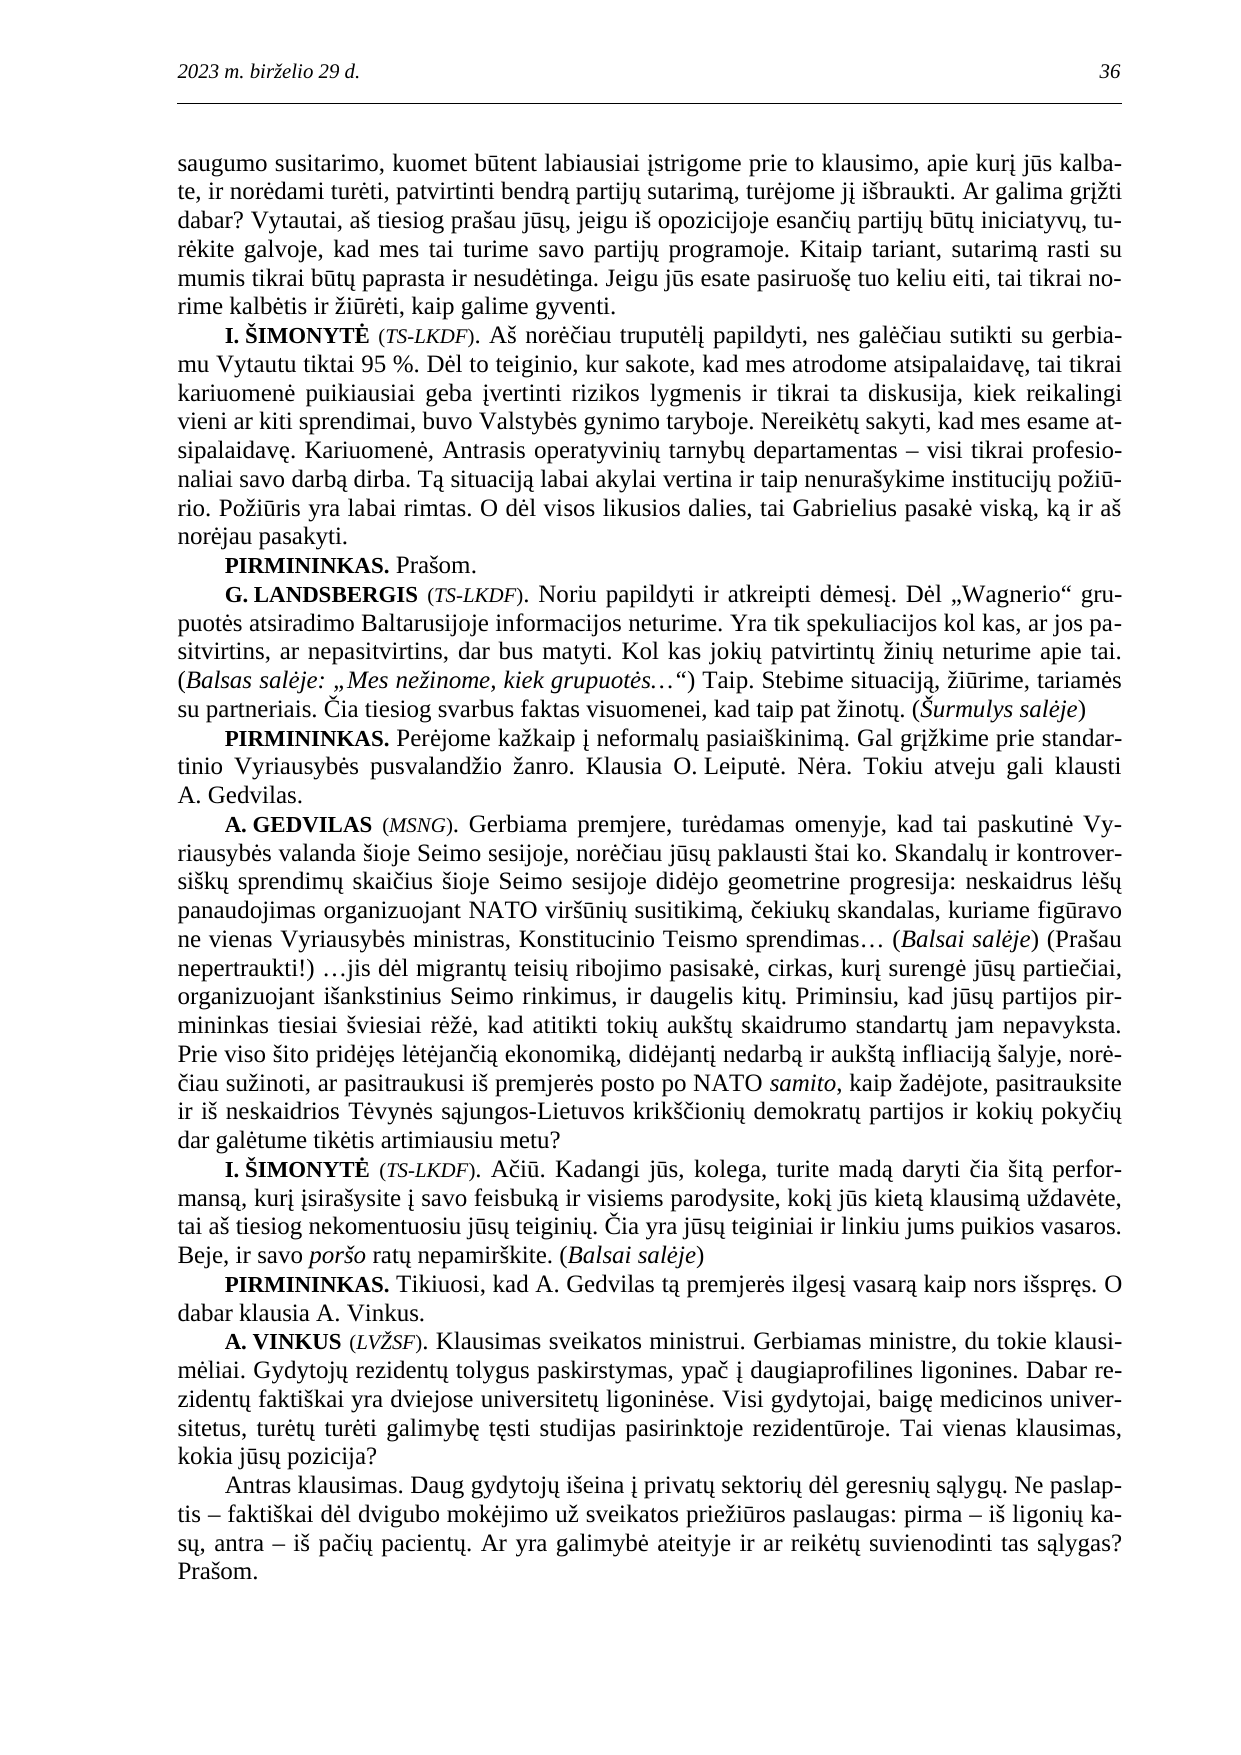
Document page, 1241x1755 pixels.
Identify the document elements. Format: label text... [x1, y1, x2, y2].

text G. LANDSBERGIS (TS-LKDF). No­riu pa­pil­dy­ti ir at­kreip­ti dė­me­sį. Dėl „Wag­ne­rio“ gru­puo­tės at­si­ra­di­mo Bal­ta­ru­si­jo­je in­for­ma­ci­jos ne­tu­ri­me. Yra tik spe­ku­lia­ci­jos kol kas, ar jos pa­si­tvir­tins, ar nepa­si­tvir­tins, dar bus ma­ty­ti. Kol kas jo­kių pa­tvir­tin­tų ži­nių ne­tu­ri­me apie tai. (Bal­sas sa­lė­je: „Mes ne­ži­no­me, kiek gru­puo­tės…“) Taip. Ste­bi­me si­tu­a­ci­ją, žiū­ri­me, ta­ria­mės su part­ne­riais. Čia tie­siog svar­bus fak­tas vi­suo­me­nei, kad taip pat ži­no­tų. (Šur­mu­lys sa­lė­je) [177, 579, 1122, 723]
text PIRMININKAS. Ti­kiuo­si, kad A. Ged­vi­las tą prem­je­rės il­ge­sį va­sa­rą kaip nors iš­spręs. O da­bar klau­sia A. Vin­kus. [177, 1269, 1122, 1326]
text PIRMININKAS. Pra­šom. [177, 550, 1122, 579]
text I. ŠIMONYTĖ (TS-LKDF). Aš no­rė­čiau tru­pu­tė­lį pa­pil­dy­ti, nes ga­lė­čiau su­tik­ti su ger­bia­mu Vy­tau­tu tik­tai 95 %. Dėl to tei­gi­nio, kur sa­ko­te, kad mes at­ro­do­me at­si­pa­lai­da­vę, tai tik­rai ka­riuo­me­nė pui­kiau­siai ge­ba įver­tin­ti ri­zi­kos lyg­me­nis ir tik­rai ta dis­ku­si­ja, kiek rei­ka­lin­gi vie­ni ar ki­ti spren­di­mai, bu­vo Vals­ty­bės gy­ni­mo ta­ry­bo­je. Ne­rei­kė­tų sa­ky­ti, kad mes esa­me at­si­pa­lai­da­vę. Ka­riuo­me­nė, Ant­ra­sis ope­ra­ty­vi­nių tar­ny­bų de­par­ta­men­tas – vi­si tik­rai pro­fe­sio­na­liai sa­vo dar­bą dir­ba. Tą si­tu­a­ci­ją la­bai aky­lai ver­ti­na ir taip ne­nu­ra­šy­ki­me ins­ti­tu­ci­jų po­žiū­rio. Po­žiū­ris yra la­bai rim­tas. O dėl vi­sos li­ku­sios da­lies, tai Gab­rie­lius pa­sa­kė vis­ką, ką ir aš no­rė­jau pa­sa­ky­ti. [177, 320, 1122, 550]
text PIRMININKAS. Per­ėjo­me kaž­kaip į ne­for­ma­lų pa­si­aiš­ki­ni­mą. Gal grįž­ki­me prie stan­dar­ti­nio Vy­riau­sy­bės pus­va­lan­džio žan­ro. Klau­sia O. Lei­pu­tė. Nė­ra. To­kiu at­ve­ju ga­li klaus­ti A. Ged­vi­las. [177, 723, 1122, 809]
text Ant­ras klau­si­mas. Daug gy­dy­to­jų iš­ei­na į pri­va­tų sek­to­rių dėl ge­res­nių są­ly­gų. Ne pa­slap­tis – fak­tiš­kai dėl dvi­gu­bo mo­kė­ji­mo už svei­ka­tos prie­žiū­ros pa­slau­gas: pir­ma – iš li­go­nių ka­sų, an­tra – iš pa­čių pa­cien­tų. Ar yra ga­li­my­bė at­ei­ty­je ir ar rei­kė­tų su­vie­no­din­ti tas są­ly­gas? Pra­šom. [177, 1470, 1122, 1585]
text A. VINKUS (LVŽSF). Klau­si­mas svei­ka­tos mi­nist­rui. Ger­bia­mas mi­nist­re, du to­kie klau­si­mė­liai. Gy­dy­to­jų re­zi­den­tų to­ly­gus pa­skirs­ty­mas, ypač į dau­gia­profilines li­go­ni­nes. Da­bar re­zi­den­tų fak­tiš­kai yra dvie­jo­se uni­ver­si­te­tų li­go­ni­nė­se. Vi­si gy­dy­to­jai, bai­gę me­di­ci­nos uni­ver­si­te­tus, tu­rė­tų tu­rė­ti ga­li­my­bę tęs­ti stu­di­jas pa­si­rink­to­je re­zi­den­tū­ro­je. Tai vie­nas klau­si­mas, ko­kia jū­sų po­zi­ci­ja? [177, 1326, 1122, 1470]
text A. GEDVILAS (MSNG). Ger­bia­ma prem­je­re, tu­rė­da­mas ome­ny­je, kad tai pas­ku­ti­nė Vy­riau­sy­bės va­lan­da šio­je Sei­mo se­si­jo­je, no­rė­čiau jū­sų pa­klaus­ti štai ko. Skan­da­lų ir kon­tro­ver­siš­kų spren­di­mų skai­čius šio­je Sei­mo se­si­jo­je di­dė­jo ge­o­met­ri­ne pro­gre­si­ja: ne­skaid­rus lė­šų pa­nau­do­ji­mas or­ga­ni­zuo­jant NATO vir­šū­nių su­si­ti­ki­mą, če­kiu­kų skan­da­las, ku­ria­me fi­gū­ra­vo ne vie­nas Vy­riau­sy­bės mi­nist­ras, Kon­sti­tu­ci­nio Teis­mo spren­di­mas… (Bal­sai sa­lė­je) (Pra­šau ne­per­trauk­ti!) …jis dėl mig­ran­tų tei­sių ri­bo­ji­mo pa­si­sa­kė, cir­kas, ku­rį su­ren­gė jū­sų par­tie­čiai, or­ga­ni­zuo­jant iš­anks­ti­nius Sei­mo rin­ki­mus, ir dau­ge­lis ki­tų. Pri­min­siu, kad jū­sų par­ti­jos pir­mi­nin­kas tie­siai švie­siai rė­žė, kad ati­tik­ti to­kių aukš­tų skaid­ru­mo stan­dar­tų jam ne­pa­vyks­ta. Prie vi­so ši­to pri­dė­jęs lė­tė­jan­čią eko­no­mi­ką, di­dė­jan­tį ne­dar­bą ir aukš­tą in­flia­ci­ją ša­ly­je, no­rė­čiau su­ži­no­ti, ar pa­si­trau­ku­si iš prem­je­rės pos­to po NATO sa­mi­to, kaip ža­dė­jo­te, pa­si­trauk­si­te ir iš ne­skaid­rios Tė­vy­nės są­jun­gos-Lie­tu­vos krikš­čio­nių de­mok­ra­tų par­ti­jos ir ko­kių po­ky­čių dar ga­lė­tu­me ti­kė­tis ar­ti­miau­siu me­tu? [177, 809, 1122, 1154]
text I. ŠIMONYTĖ (TS-LKDF). Ačiū. Ka­dan­gi jūs, ko­le­ga, tu­ri­te ma­dą da­ry­ti čia ši­tą per­for­man­są, ku­rį įsi­ra­šy­si­te į sa­vo feis­bu­ką ir vi­siems pa­ro­dy­si­te, ko­kį jūs kie­tą klau­si­mą už­da­vė­te, tai aš tie­siog ne­ko­men­tuo­siu jū­sų tei­gi­nių. Čia yra jū­sų tei­gi­niai ir lin­kiu jums pui­kios va­sa­ros. Be­je, ir sa­vo por­šo ra­tų ne­pa­mirš­ki­te. (Bal­sai sa­lė­je) [177, 1154, 1122, 1269]
text sau­gu­mo su­si­ta­ri­mo, kuo­met bū­tent la­biau­siai įstri­go­me prie to klau­si­mo, apie ku­rį jūs kal­ba­te, ir no­rė­da­mi tu­rė­ti, pa­tvir­tin­ti ben­drą par­ti­jų su­ta­ri­mą, tu­rė­jo­me jį iš­brauk­ti. Ar ga­li­ma grįž­ti da­bar? Vy­tau­tai, aš tie­siog pra­šau jū­sų, jei­gu iš opo­zi­ci­jo­je esan­čių par­ti­jų bū­tų ini­cia­ty­vų, tu­rė­ki­te gal­vo­je, kad mes tai tu­ri­me sa­vo par­ti­jų pro­gra­mo­je. Ki­taip ta­riant, su­ta­ri­mą ras­ti su mu­mis tik­rai bū­tų pa­pras­ta ir ne­su­dė­tin­ga. Jei­gu jūs esa­te pa­si­ruo­šę tuo ke­liu ei­ti, tai tik­rai no­ri­me kal­bė­tis ir žiū­rė­ti, kaip ga­li­me gy­ven­ti. [177, 148, 1122, 320]
